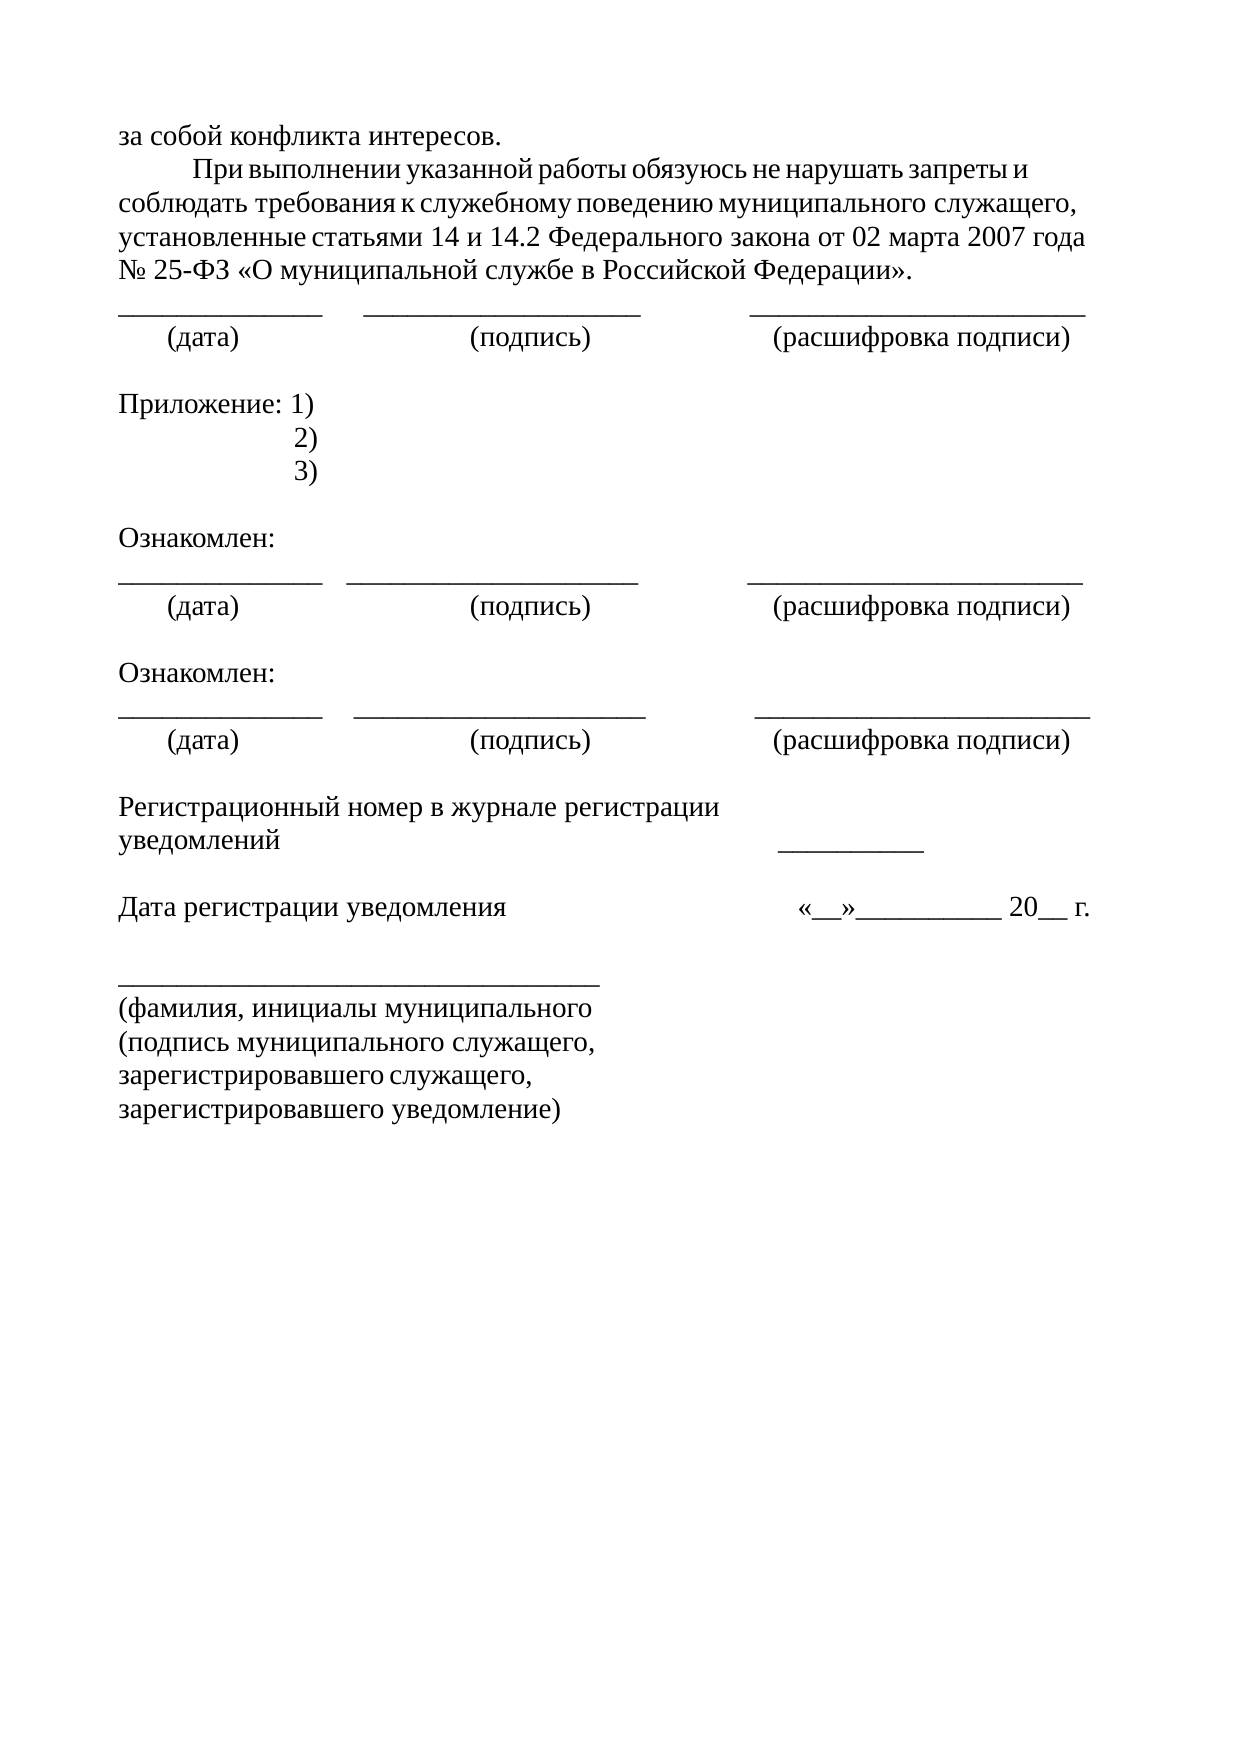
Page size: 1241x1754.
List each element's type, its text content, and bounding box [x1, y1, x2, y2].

text При выполнении указанной работы обязуюсь не нарушать запреты и соблюдать требования к служебному поведению муниципального служащего, [118, 152, 1122, 219]
text _________________________________ [118, 957, 1122, 990]
text Ознакомлен: [118, 655, 1122, 688]
text (дата) (подпись) (расшифровка подписи) [118, 588, 1122, 621]
text ______________ ___________________ _______________________ [118, 286, 1122, 319]
text зарегистрировавшего уведомление) [118, 1091, 1122, 1124]
text (подпись муниципального служащего, [118, 1024, 1122, 1057]
text ______________ ____________________ _______________________ [118, 554, 1122, 588]
text Приложение: 1) [118, 386, 1122, 420]
text № 25-ФЗ «О муниципальной службе в Российской Федерации». [118, 252, 1122, 286]
text (фамилия, инициалы муниципального [118, 990, 1122, 1024]
text Дата регистрации уведомления «__»__________ 20__ г. [118, 889, 1122, 923]
text (дата) (подпись) (расшифровка подписи) [118, 722, 1122, 755]
text уведомлений __________ [118, 822, 1122, 856]
text Ознакомлен: [118, 521, 1122, 554]
text Регистрационный номер в журнале регистрации [118, 789, 1122, 822]
text за собой конфликта интересов. [118, 118, 1122, 152]
text зарегистрировавшего служащего, [118, 1057, 1122, 1091]
text 2) [118, 420, 1122, 453]
text установленные статьями 14 и 14.2 Федерального закона от 02 марта 2007 года [118, 219, 1122, 252]
text 3) [118, 453, 1122, 487]
text ______________ ____________________ _______________________ [118, 688, 1122, 722]
text (дата) (подпись) (расшифровка подписи) [118, 319, 1122, 353]
